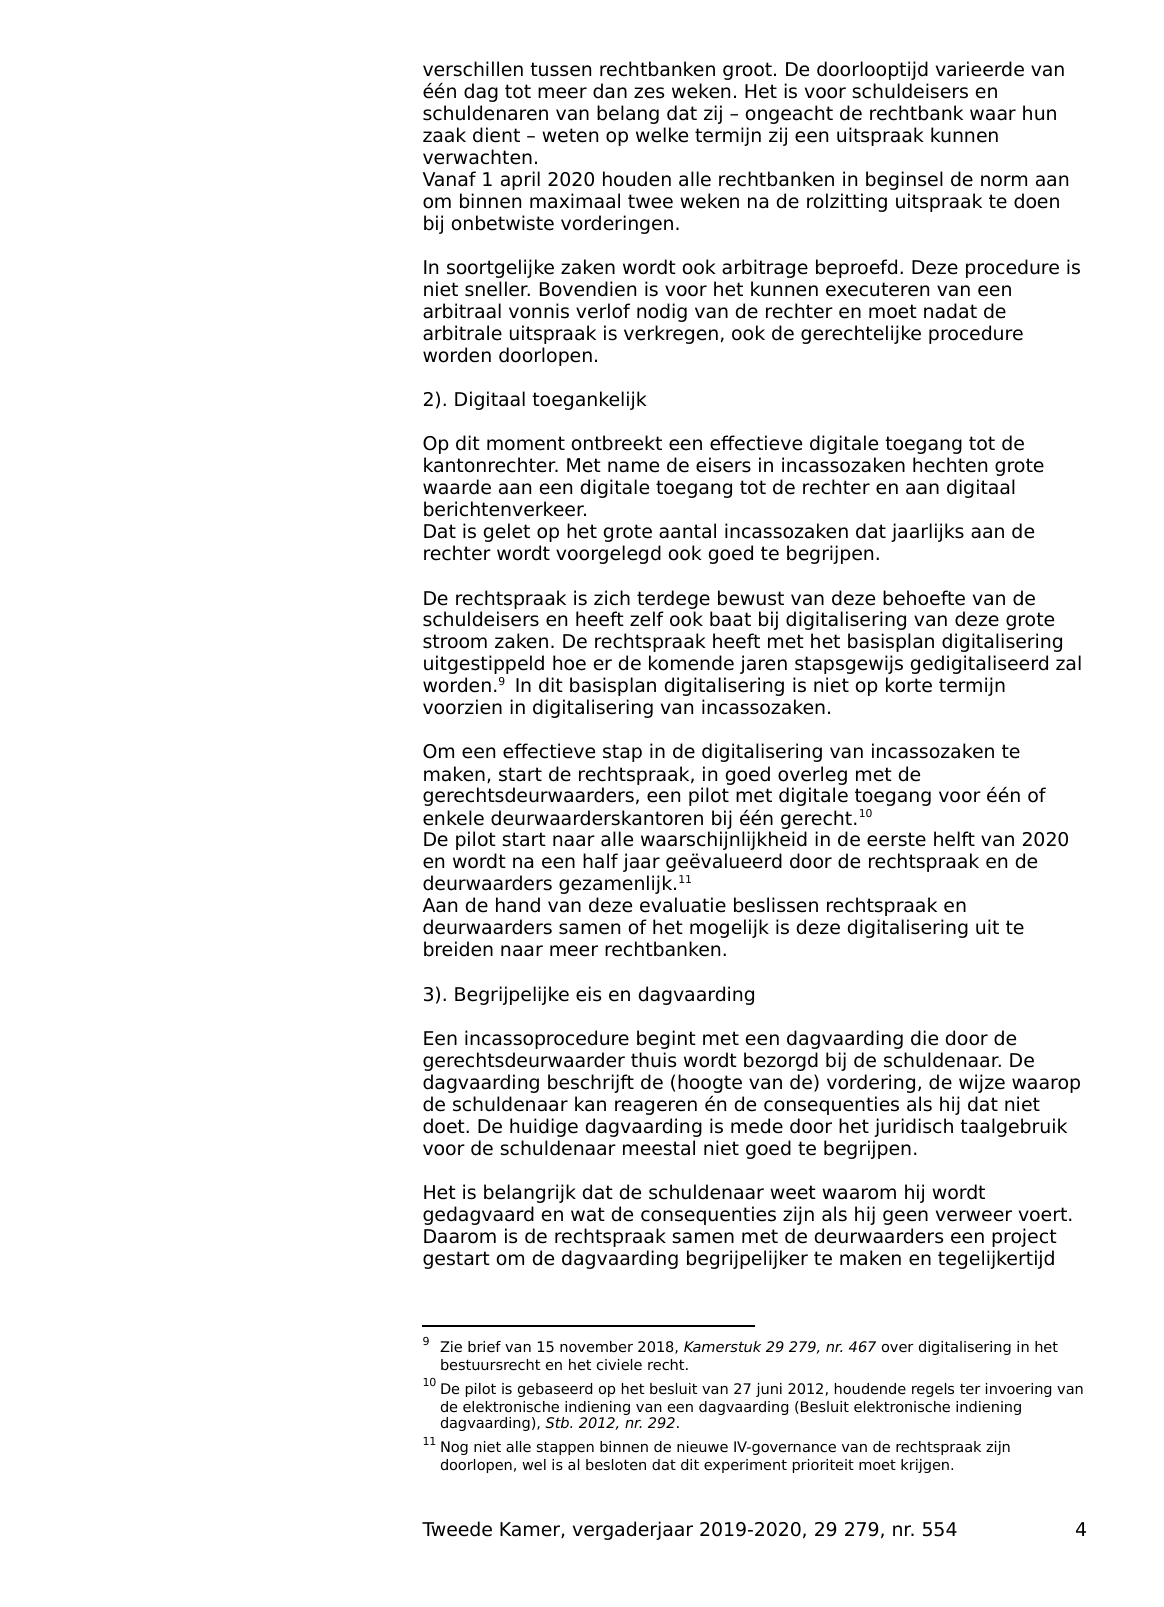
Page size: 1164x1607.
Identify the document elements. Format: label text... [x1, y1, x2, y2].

text Vanaf 1 april 2020 houden alle rechtbanken in beginsel de norm aan om binnen maximaal twee weken na de rolzitting uitspraak te doen bij onbetwiste vorderingen. [422, 169, 1087, 235]
text Aan de hand van deze evaluatie beslissen rechtspraak en deurwaarders samen of het mogelijk is deze digitalisering uit te breiden naar meer rechtbanken. [422, 895, 1087, 961]
subtitle 3). Begrijpelijke eis en dagvaarding [422, 983, 1087, 1005]
text Een incassoprocedure begint met een dagvaarding die door de gerechtsdeurwaarder thuis wordt bezorgd bij de schuldenaar. De dagvaarding beschrijft de (hoogte van de) vordering, de wijze waarop de schuldenaar kan reageren én de consequenties als hij dat niet doet. De huidige dagvaarding is mede door het juridisch taalgebruik voor de schuldenaar meestal niet goed te begrijpen. [422, 1028, 1087, 1159]
text Nog niet alle stappen binnen de nieuwe IV-governance van de rechtspraak zijn doorlopen, wel is al besloten dat dit experiment prioriteit moet krijgen. [422, 1435, 1087, 1474]
text Zie brief van 15 november 2018, Kamerstuk 29 279, nr. 467 over digitalisering in het bestuursrecht en het civiele recht. [422, 1335, 1087, 1374]
subtitle 2). Digitaal toegankelijk [422, 389, 1087, 411]
text De rechtspraak is zich terdege bewust van deze behoefte van de schuldeisers en heeft zelf ook baat bij digitalisering van deze grote stroom zaken. De rechtspraak heeft met het basisplan digitalisering uitgestippeld hoe er de komende jaren stapsgewijs gedigitaliseerd zal worden. In dit basisplan digitalisering is niet op korte termijn voorzien in digitalisering van incassozaken. [422, 587, 1087, 719]
text Om een effectieve stap in de digitalisering van incassozaken te maken, start de rechtspraak, in goed overleg met de gerechtsdeurwaarders, een pilot met digitale toegang voor één of enkele deurwaarderskantoren bij één gerecht. [422, 741, 1087, 829]
text Het is belangrijk dat de schuldenaar weet waarom hij wordt gedagvaard en wat de consequenties zijn als hij geen verweer voert. Daarom is de rechtspraak samen met de deurwaarders een project gestart om de dagvaarding begrijpelijker te maken en tegelijkertijd [422, 1182, 1087, 1269]
text De pilot start naar alle waarschijnlijkheid in de eerste helft van 2020 en wordt na een half jaar geëvalueerd door de rechtspraak en de deurwaarders gezamenlijk. [422, 829, 1087, 895]
text De pilot is gebaseerd op het besluit van 27 juni 2012, houdende regels ter invoering van de elektronische indiening van een dagvaarding (Besluit elektronische indiening dagvaarding), Stb. 2012, nr. 292. [422, 1377, 1087, 1432]
text Op dit moment ontbreekt een effectieve digitale toegang tot de kantonrechter. Met name de eisers in incassozaken hechten grote waarde aan een digitale toegang tot de rechter en aan digitaal berichtenverkeer. [422, 433, 1087, 521]
text Dat is gelet op het grote aantal incassozaken dat jaarlijks aan de rechter wordt voorgelegd ook goed te begrijpen. [422, 521, 1087, 565]
text verschillen tussen rechtbanken groot. De doorlooptijd varieerde van één dag tot meer dan zes weken. Het is voor schuldeisers en schuldenaren van belang dat zij – ongeacht de rechtbank waar hun zaak dient – weten op welke termijn zij een uitspraak kunnen verwachten. [422, 59, 1087, 169]
text In soortgelijke zaken wordt ook arbitrage beproefd. Deze procedure is niet sneller. Bovendien is voor het kunnen executeren van een arbitraal vonnis verlof nodig van de rechter en moet nadat de arbitrale uitspraak is verkregen, ook de gerechtelijke procedure worden doorlopen. [422, 257, 1087, 367]
